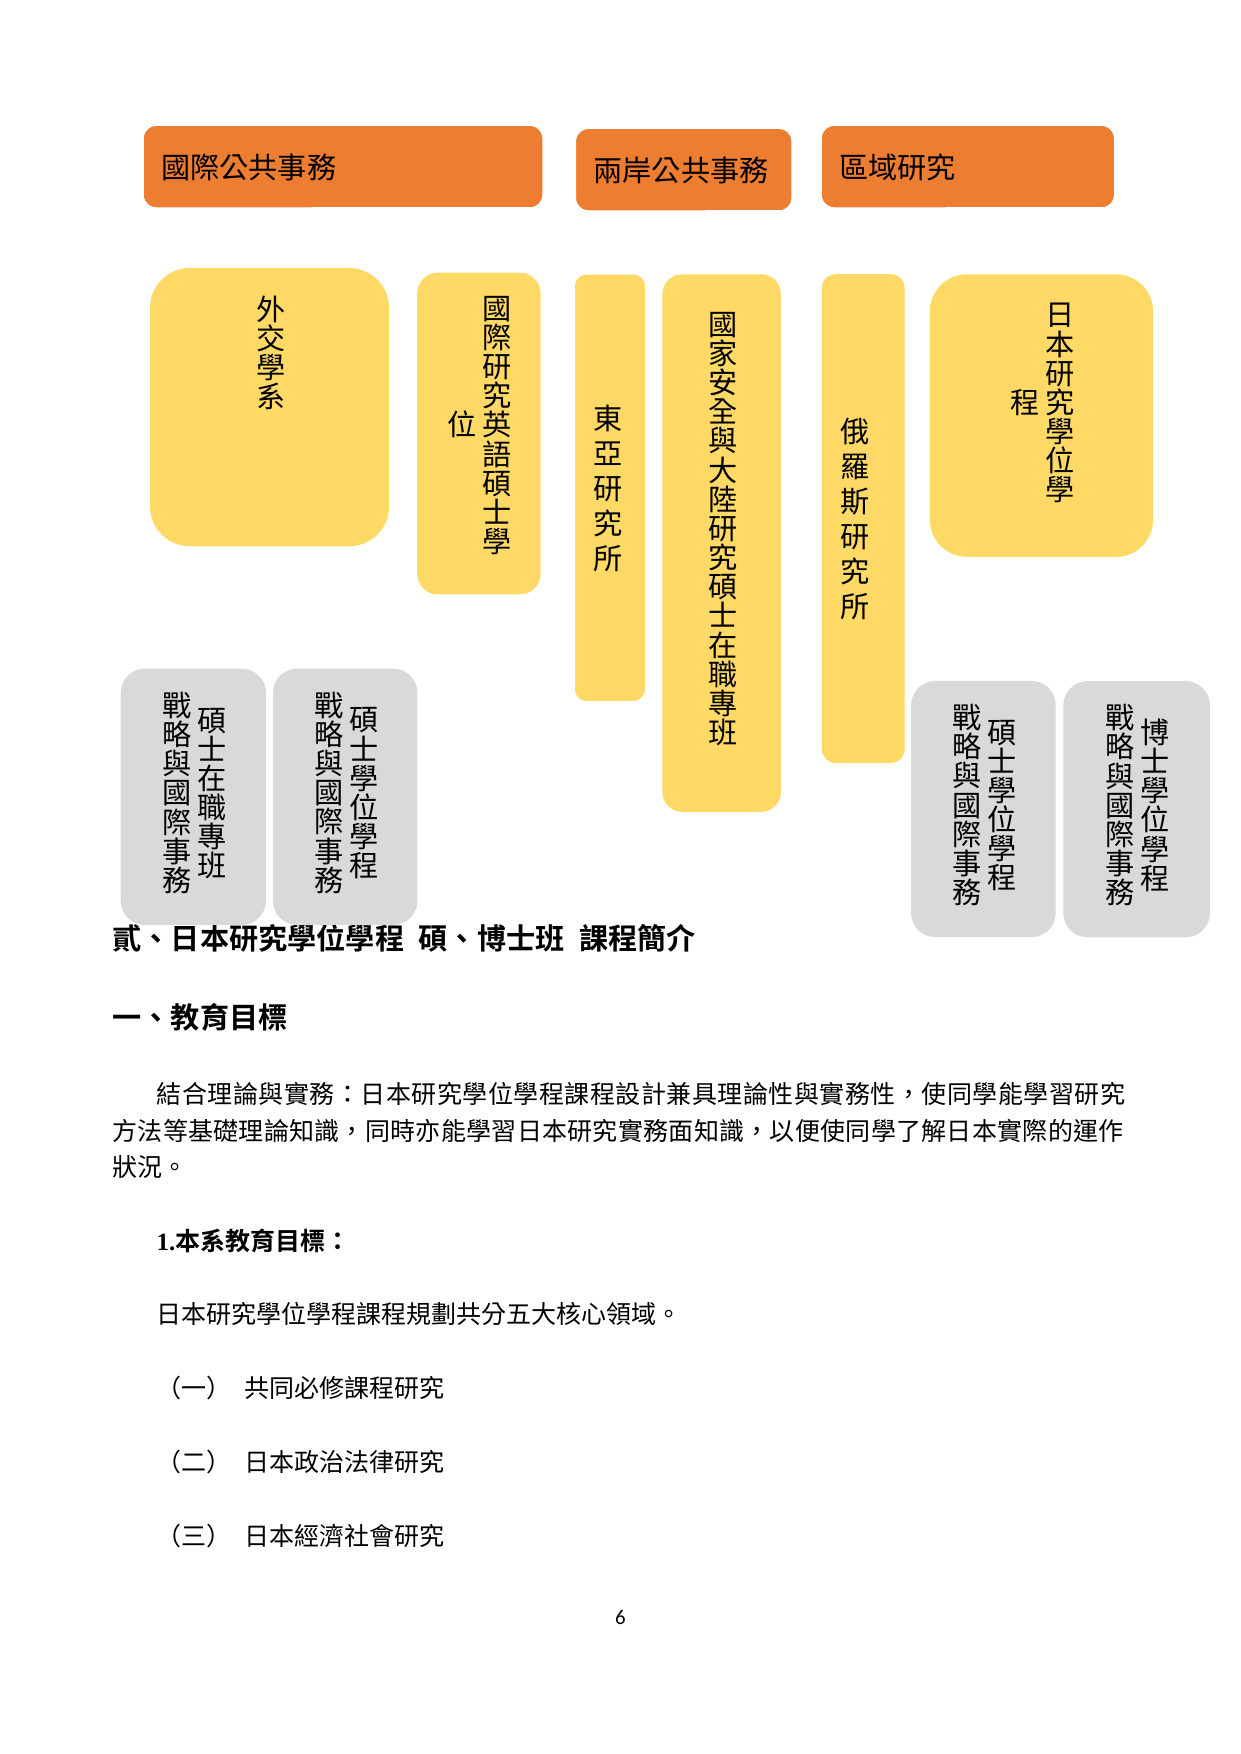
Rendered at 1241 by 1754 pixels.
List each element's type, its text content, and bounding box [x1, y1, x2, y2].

text 結合理論與實務：日本研究學位學程課程設計兼具理論性與實務性，使同學能學習研究方法等基礎理論知識，同時亦能學習日本研究實務面知識，以便使同學了解日本實際的運作狀況。 [112, 1075, 1128, 1183]
text 貳、日本研究學位學程 碩、博士班 課程簡介 [112, 895, 1128, 957]
text 1.本系教育目標： [112, 1221, 1128, 1257]
text （三） 日本經濟社會研究 [112, 1516, 1128, 1552]
text 日本研究學位學程課程規劃共分五大核心領域。 [112, 1295, 1128, 1331]
text （一） 共同必修課程研究 [112, 1368, 1128, 1405]
text 一、教育目標 [112, 995, 1128, 1037]
text （二） 日本政治法律研究 [112, 1442, 1128, 1478]
